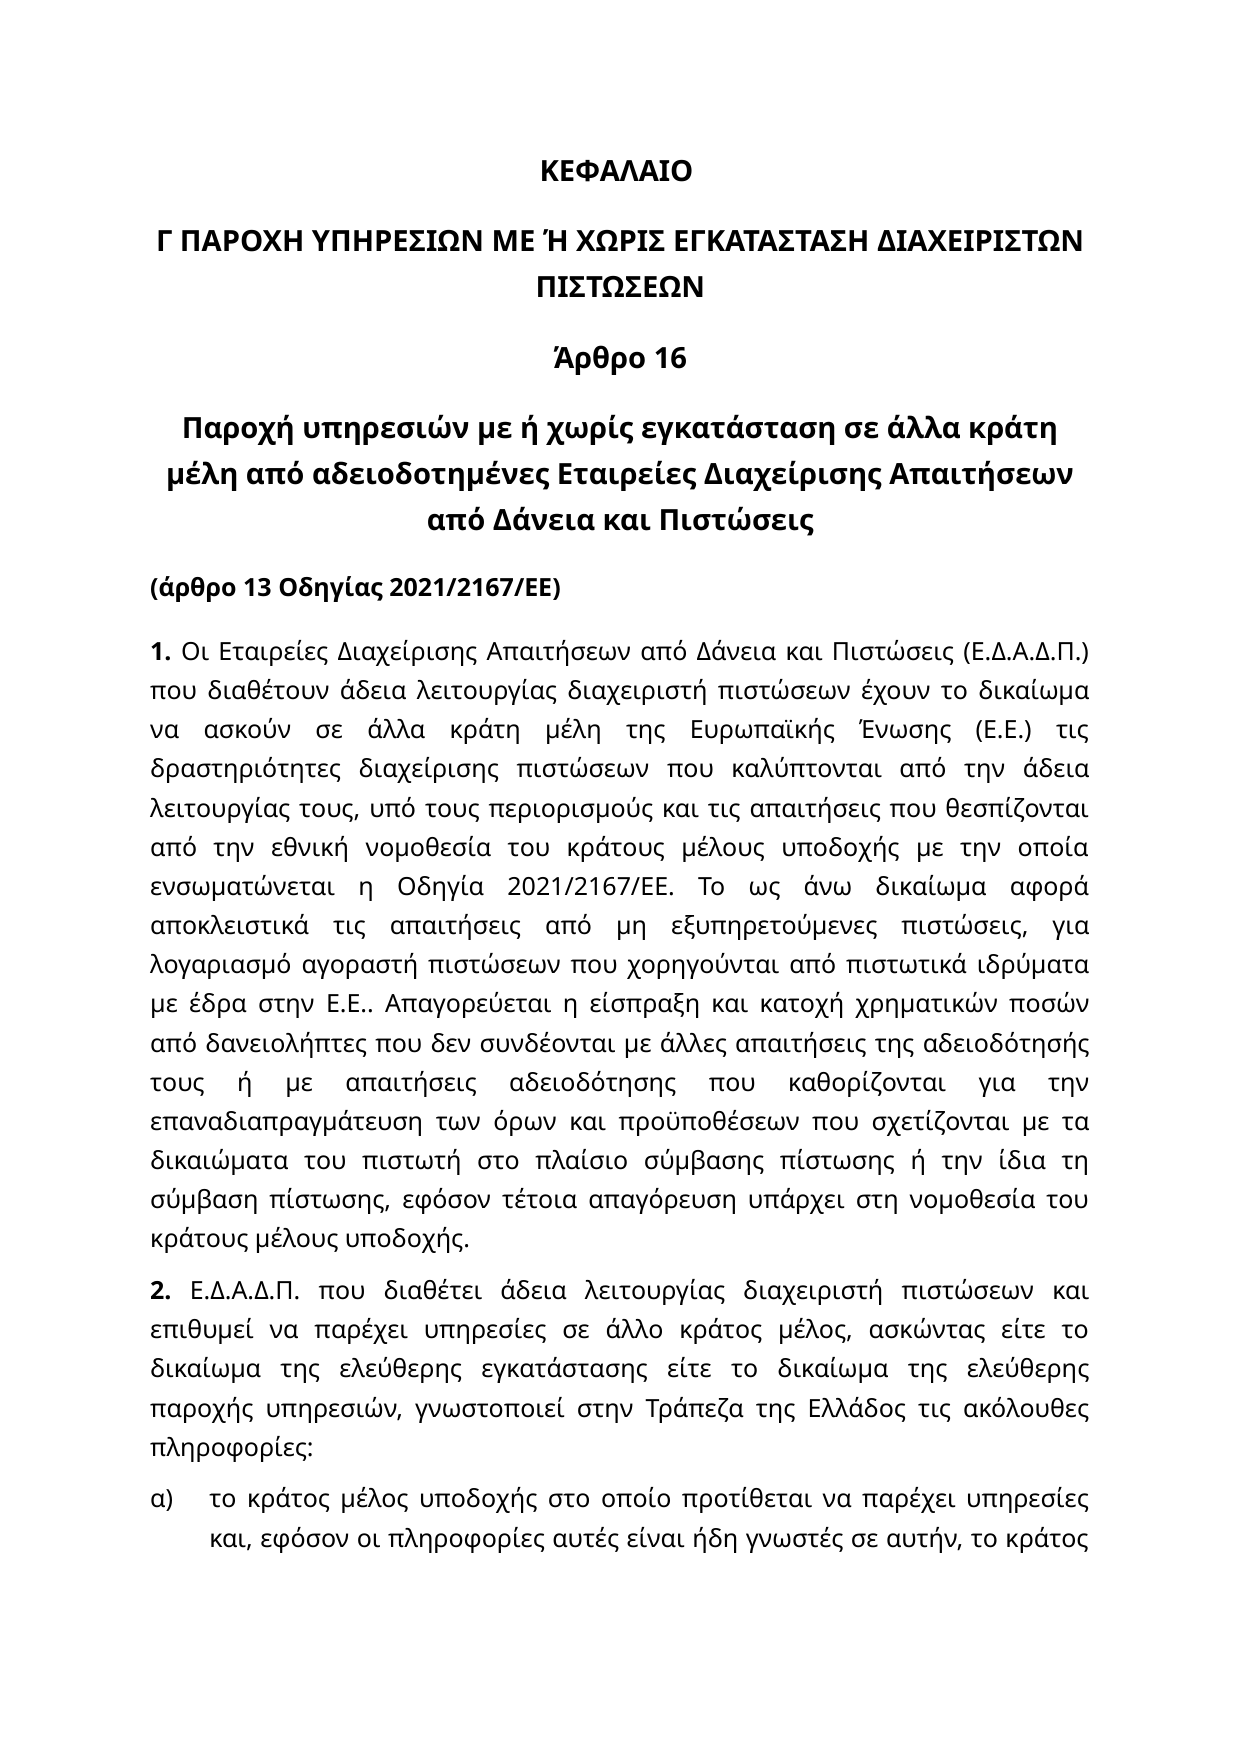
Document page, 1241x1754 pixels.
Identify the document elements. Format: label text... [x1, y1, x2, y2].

text (άρθρο 13 Οδηγίας 2021/2167/ΕΕ) [150, 569, 1090, 603]
subtitle Παροχή υπηρεσιών με ή χωρίς εγκατάσταση σε άλλα κράτη μέλη από αδειοδοτημένες Εταιρείες Διαχείρισης Απαιτήσεων από Δάνεια και Πιστώσεις [150, 407, 1090, 538]
subtitle Γ ΠΑΡΟΧΗ ΥΠΗΡΕΣΙΩΝ ΜΕ Ή ΧΩΡΙΣ ΕΓΚΑΤΑΣΤΑΣΗ ΔΙΑΧΕΙΡΙΣΤΩΝ ΠΙΣΤΩΣΕΩΝ [150, 221, 1090, 306]
text 1. Οι Εταιρείες Διαχείρισης Απαιτήσεων από Δάνεια και Πιστώσεις (Ε.Δ.Α.Δ.Π.) που διαθέτουν άδεια λειτουργίας διαχειριστή πιστώσεων έχουν το δικαίωμα να ασκούν σε άλλα κράτη μέλη της Ευρωπαϊκής Ένωσης (Ε.Ε.) τις δραστηριότητες διαχείρισης πιστώσεων που καλύπτονται από την άδεια λειτουργίας τους, υπό τους περιορισμούς και τις απαιτήσεις που θεσπίζονται από την εθνική νομοθεσία του κράτους μέλους υποδοχής με την οποία ενσωματώνεται η Οδηγία 2021/2167/ΕΕ. Το ως άνω δικαίωμα αφορά αποκλειστικά τις απαιτήσεις από μη εξυπηρετούμενες πιστώσεις, για λογαριασμό αγοραστή πιστώσεων που χορηγούνται από πιστωτικά ιδρύματα με έδρα στην Ε.Ε.. Απαγορεύεται η είσπραξη και κατοχή χρηματικών ποσών από δανειολήπτες που δεν συνδέονται με άλλες απαιτήσεις της αδειοδότησής τους ή με απαιτήσεις αδειοδότησης που καθορίζονται για την επαναδιαπραγμάτευση των όρων και προϋποθέσεων που σχετίζονται με τα δικαιώματα του πιστωτή στο πλαίσιο σύμβασης πίστωσης ή την ίδια τη σύμβαση πίστωσης, εφόσον τέτοια απαγόρευση υπάρχει στη νομοθεσία του κράτους μέλους υποδοχής. [150, 633, 1090, 1255]
list α) το κράτος μέλος υποδοχής στο οποίο προτίθεται να παρέχει υπηρεσίες και, εφόσον οι πληροφορίες αυτές είναι ήδη γνωστές σε αυτήν, το κράτος [150, 1481, 1090, 1554]
subtitle Άρθρο 16 [150, 337, 1090, 377]
subtitle ΚΕΦΑΛΑΙΟ [150, 150, 1090, 190]
text 2. Ε.Δ.Α.Δ.Π. που διαθέτει άδεια λειτουργίας διαχειριστή πιστώσεων και επιθυμεί να παρέχει υπηρεσίες σε άλλο κράτος μέλος, ασκώντας είτε το δικαίωμα της ελεύθερης εγκατάστασης είτε το δικαίωμα της ελεύθερης παροχής υπηρεσιών, γνωστοποιεί στην Τράπεζα της Ελλάδος τις ακόλουθες πληροφορίες: [150, 1273, 1090, 1463]
